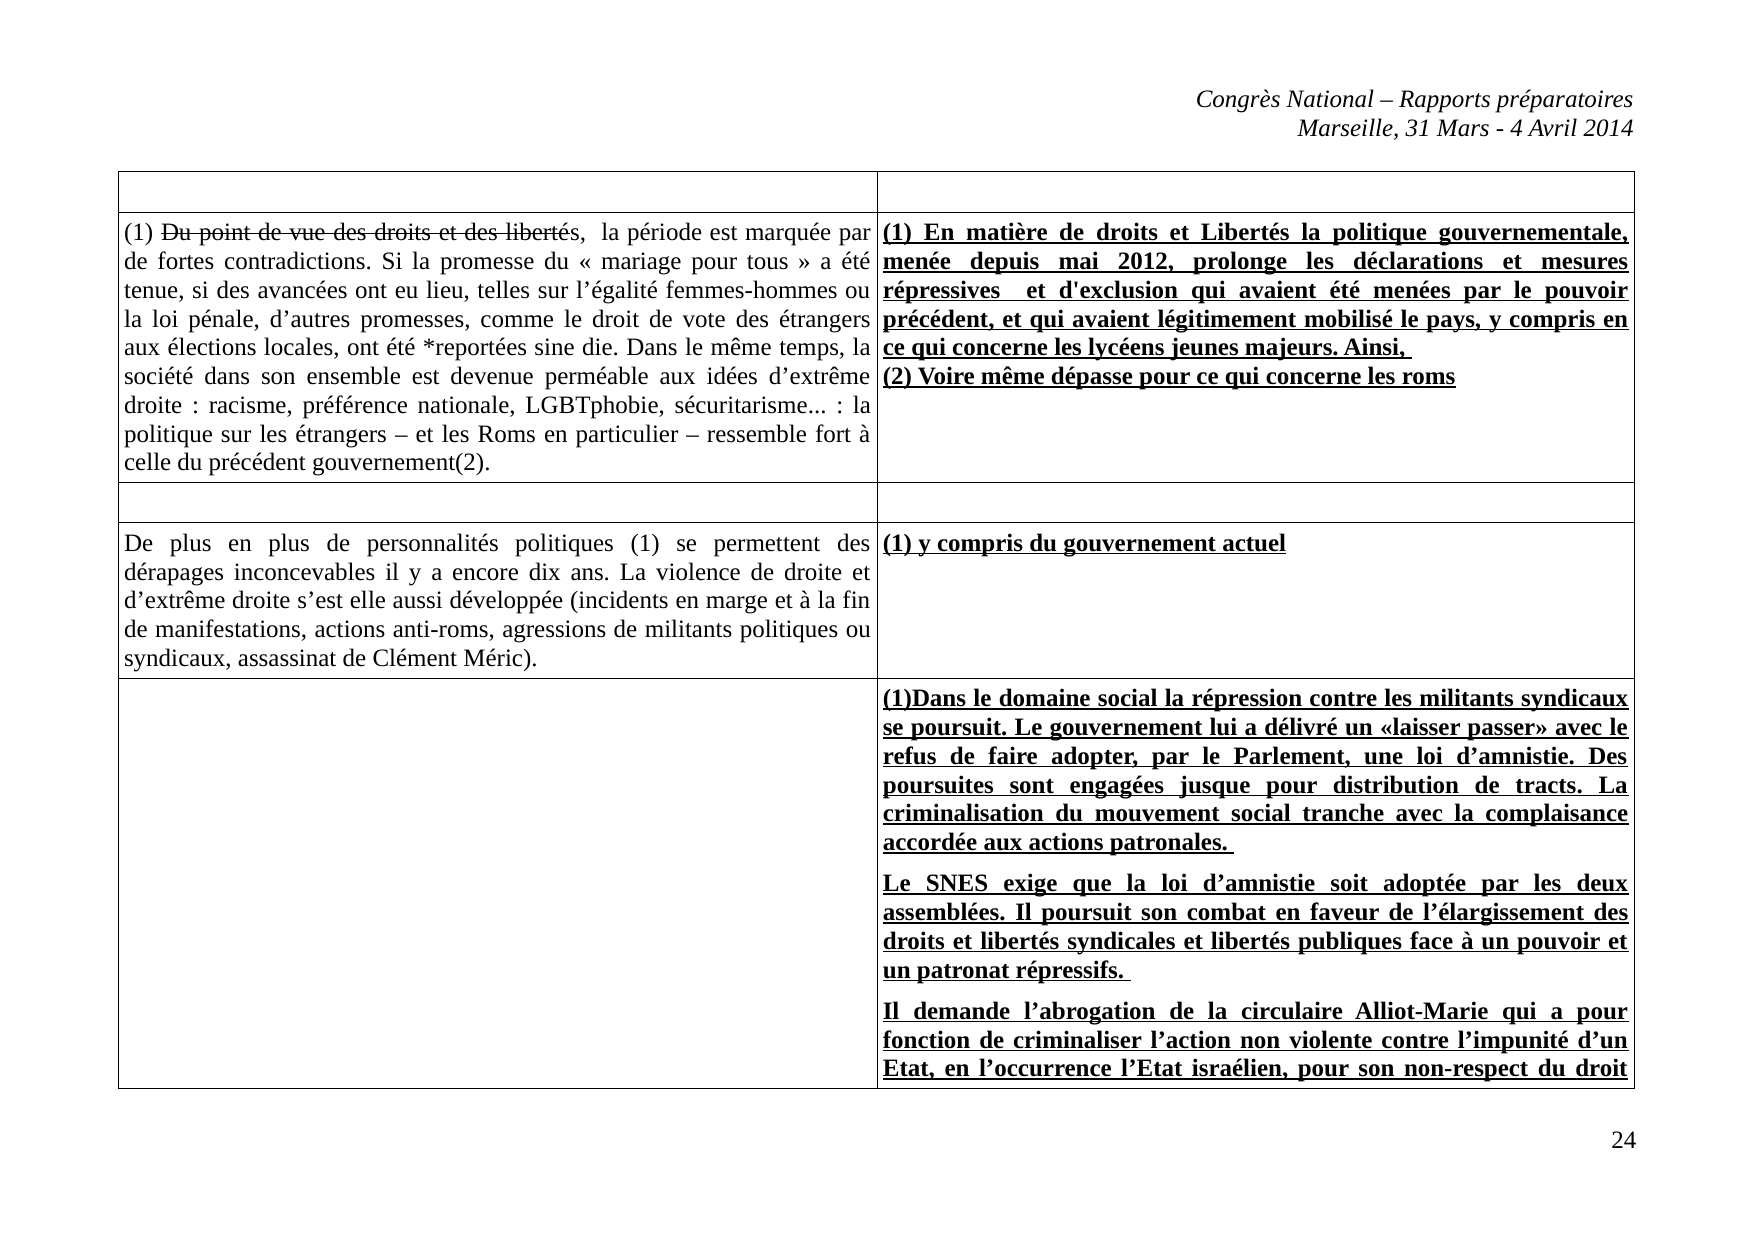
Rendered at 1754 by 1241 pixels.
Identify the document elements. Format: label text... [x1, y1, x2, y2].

table_cell (1) Du point de vue des droits et des libertés, la période est marquée par de fortes contradictions. Si la promesse du « mariage pour tous » a été tenue, si des avancées ont eu lieu, telles sur l’égalité femmes-hommes ou la loi pénale, d’autres promesses, comme le droit de vote des étrangers aux élections locales, ont été *reportées sine die. Dans le même temps, la société dans son ensemble est devenue perméable aux idées d’extrême droite : racisme, préférence nationale, LGBTphobie, sécuritarisme... : la politique sur les étrangers – et les Roms en particulier – ressemble fort à celle du précédent gouvernement(2). [119, 213, 877, 482]
table_cell [119, 679, 877, 1088]
table_cell (1) y compris du gouvernement actuel [878, 523, 1634, 678]
table_cell (1) En matière de droits et Libertés la politique gouvernementale, menée depuis mai 2012, prolonge les déclarations et mesures répressives et d'exclusion qui avaient été menées par le pouvoir précédent, et qui avaient légitimement mobilisé le pays, y compris en ce qui concerne les lycéens jeunes majeurs. Ainsi, (2) Voire même dépasse pour ce qui concerne les roms [878, 213, 1634, 482]
table_cell [119, 172, 877, 212]
table_cell (1)Dans le domaine social la répression contre les militants syndicaux se poursuit. Le gouvernement lui a délivré un «laisser passer» avec le refus de faire adopter, par le Parlement, une loi d’amnistie. Des poursuites sont engagées jusque pour distribution de tracts. La criminalisation du mouvement social tranche avec la complaisance accordée aux actions patronales. Le SNES exige que la loi d’amnistie soit adoptée par les deux assemblées. Il poursuit son combat en faveur de l’élargissement des droits et libertés syndicales et libertés publiques face à un pouvoir et un patronat répressifs. Il demande l’abrogation de la circulaire Alliot-Marie qui a pour fonction de criminaliser l’action non violente contre l’impunité d’un Etat, en l’occurrence l’Etat israélien, pour son non-respect du droit [878, 679, 1634, 1088]
table_cell [878, 172, 1634, 212]
table_cell De plus en plus de personnalités politiques (1) se permettent des dérapages inconcevables il y a encore dix ans. La violence de droite et d’extrême droite s’est elle aussi développée (incidents en marge et à la fin de manifestations, actions anti-roms, agressions de militants politiques ou syndicaux, assassinat de Clément Méric). [119, 523, 877, 678]
table_cell [119, 483, 877, 522]
table_cell [878, 483, 1634, 522]
